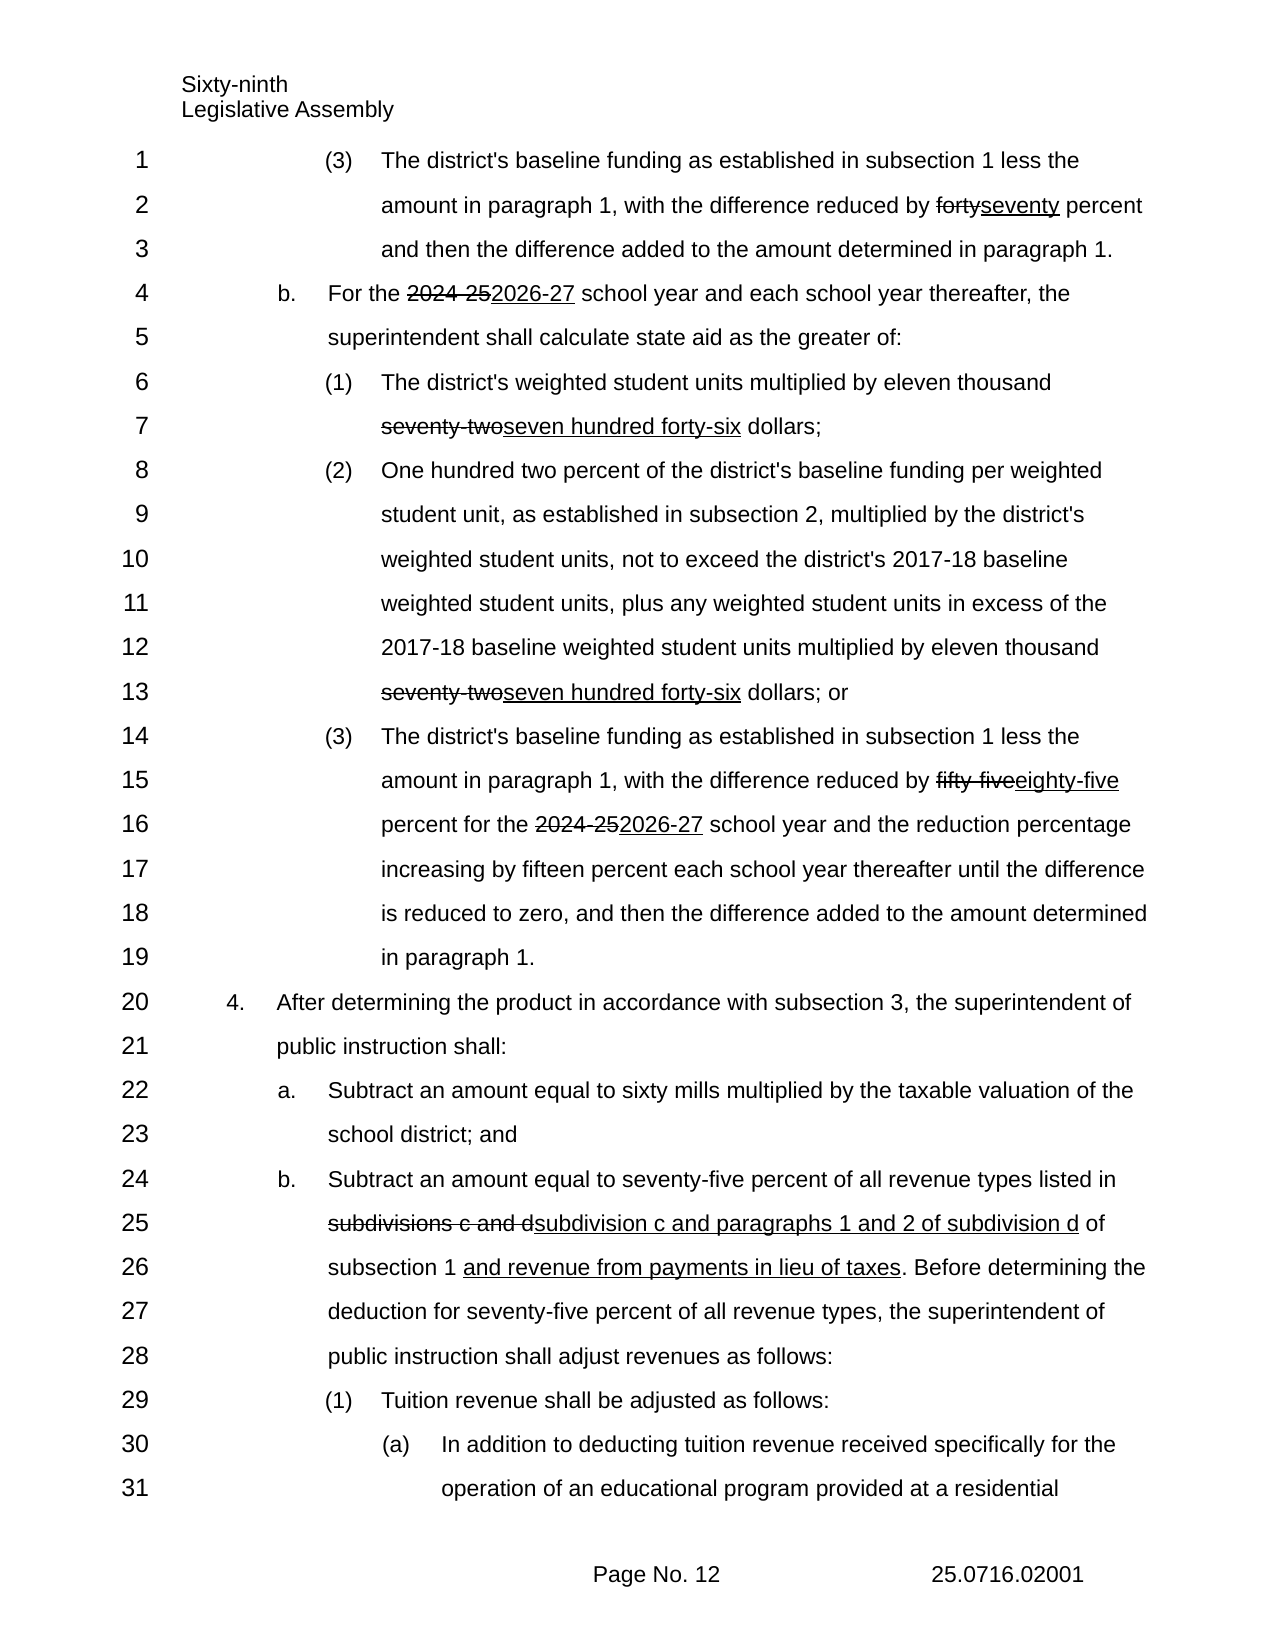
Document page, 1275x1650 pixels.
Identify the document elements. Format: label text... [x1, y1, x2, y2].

text (3) The district's baseline funding as established in subsection 1 less the amount in paragraph 1, with the difference reduced by fifty‑fiveeighty‑five percent for the 2024‑252026‑27 school year and the reduction percentage increasing by fifteen percent each school year thereafter until the difference is reduced to zero, and then the difference added to the amount determined in paragraph 1. [181, 709, 1154, 974]
text b. For the 2024‑252026‑27 school year and each school year thereafter, the superintendent shall calculate state aid as the greater of: [181, 266, 1154, 355]
text (3) The district's baseline funding as established in subsection 1 less the amount in paragraph 1, with the difference reduced by fortyseventy percent and then the difference added to the amount determined in paragraph 1. [181, 133, 1154, 266]
text (1) Tuition revenue shall be adjusted as follows: [181, 1373, 1154, 1417]
text b. Subtract an amount equal to seventy‑five percent of all revenue types listed in subdivisions c and dsubdivision c and paragraphs 1 and 2 of subdivision d of subsection 1 and revenue from payments in lieu of taxes. Before determining the deduction for seventy‑five percent of all revenue types, the superintendent of public instruction shall adjust revenues as follows: [181, 1152, 1154, 1373]
text a. Subtract an amount equal to sixty mills multiplied by the taxable valuation of the school district; and [181, 1063, 1154, 1152]
text (a) In addition to deducting tuition revenue received specifically for the operation of an educational program provided at a residential [181, 1417, 1154, 1506]
text (2) One hundred two percent of the district's baseline funding per weighted student unit, as established in subsection 2, multiplied by the district's weighted student units, not to exceed the district's 2017‑18 baseline weighted student units, plus any weighted student units in excess of the 2017‑18 baseline weighted student units multiplied by eleven thousand seventy‑twoseven hundred forty‑six dollars; or [181, 443, 1154, 709]
text (1) The district's weighted student units multiplied by eleven thousand seventy‑twoseven hundred forty‑six dollars; [181, 355, 1154, 443]
text 4. After determining the product in accordance with subsection 3, the superintendent of public instruction shall: [181, 974, 1154, 1063]
